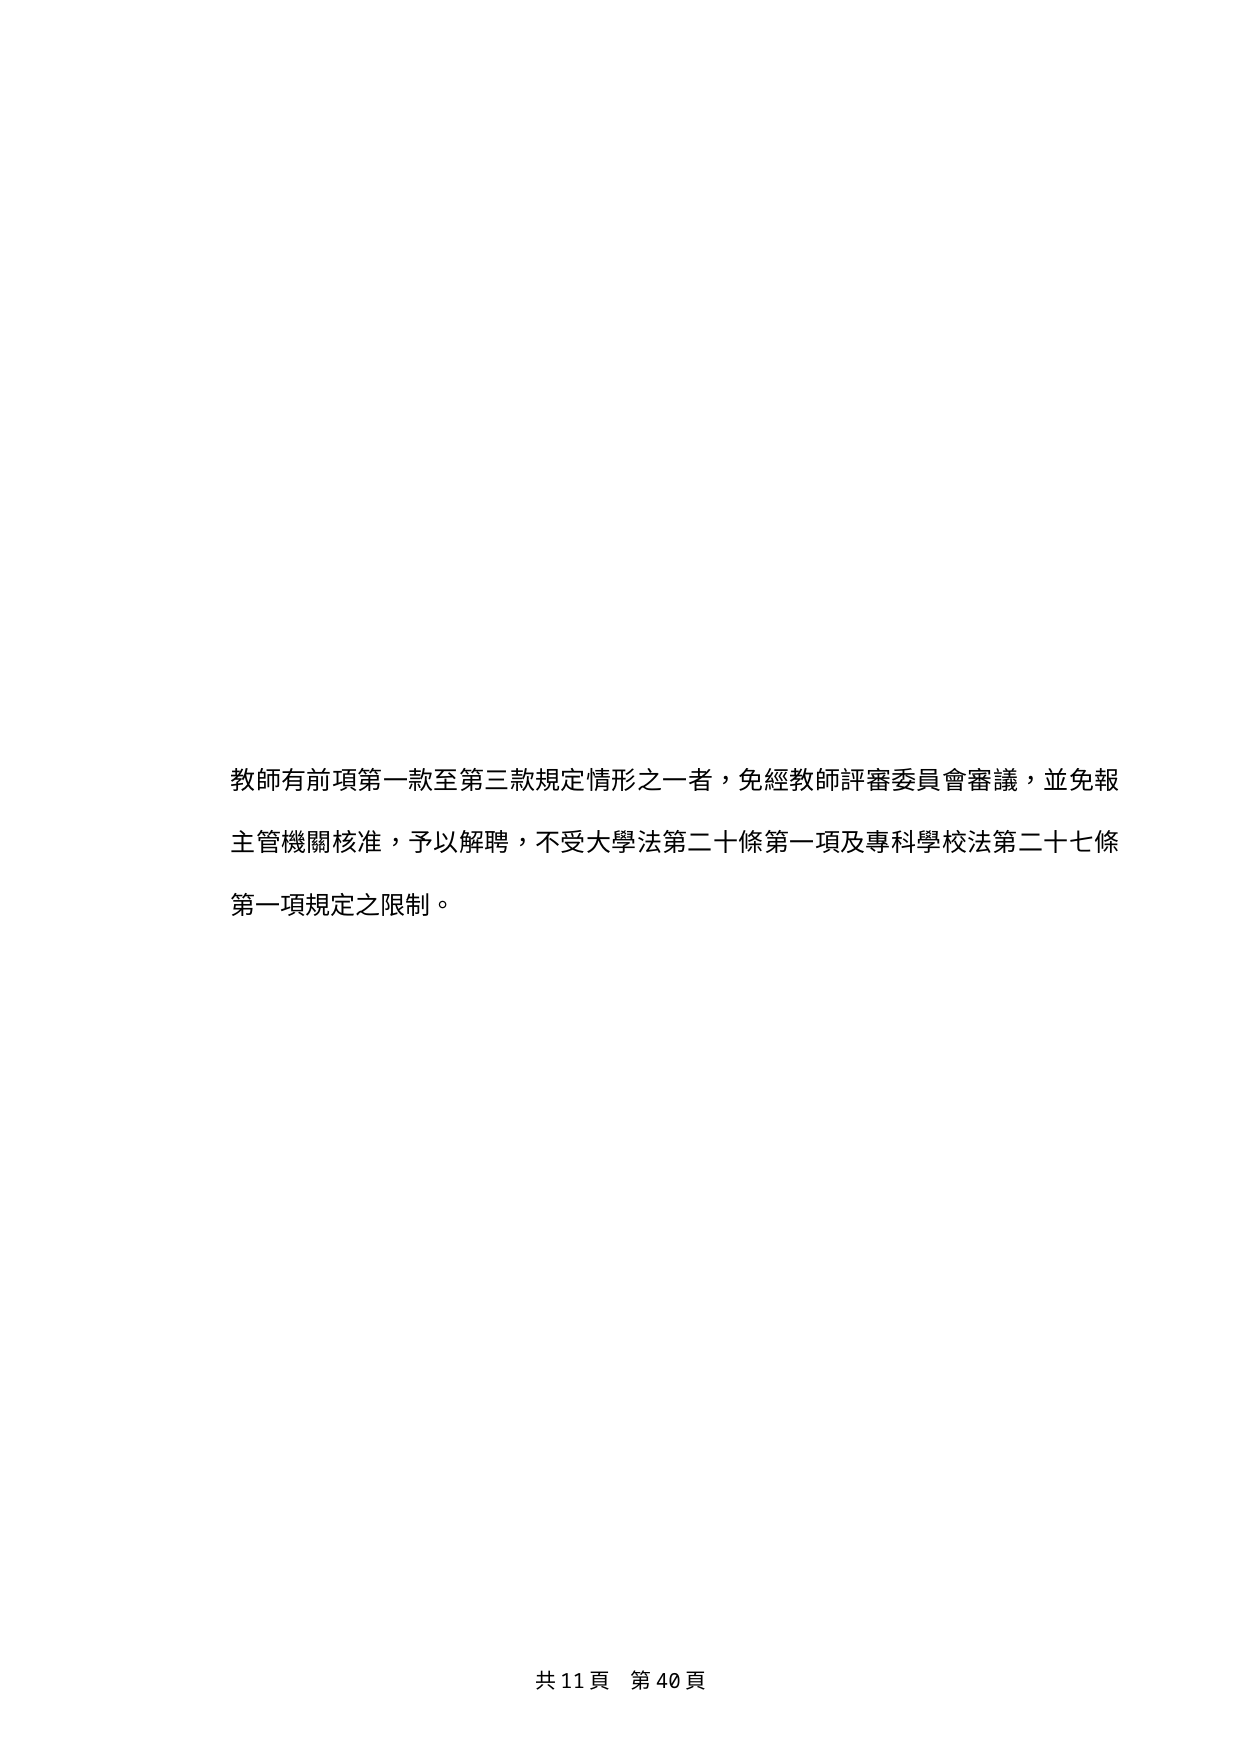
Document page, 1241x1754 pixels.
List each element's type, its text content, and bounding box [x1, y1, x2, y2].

text 教師有前項第一款至第三款規定情形之一者，免經教師評審委員會審議，並免報主管機關核准，予以解聘，不受大學法第二十條第一項及專科學校法第二十七條第一項規定之限制。 [230, 737, 1122, 924]
